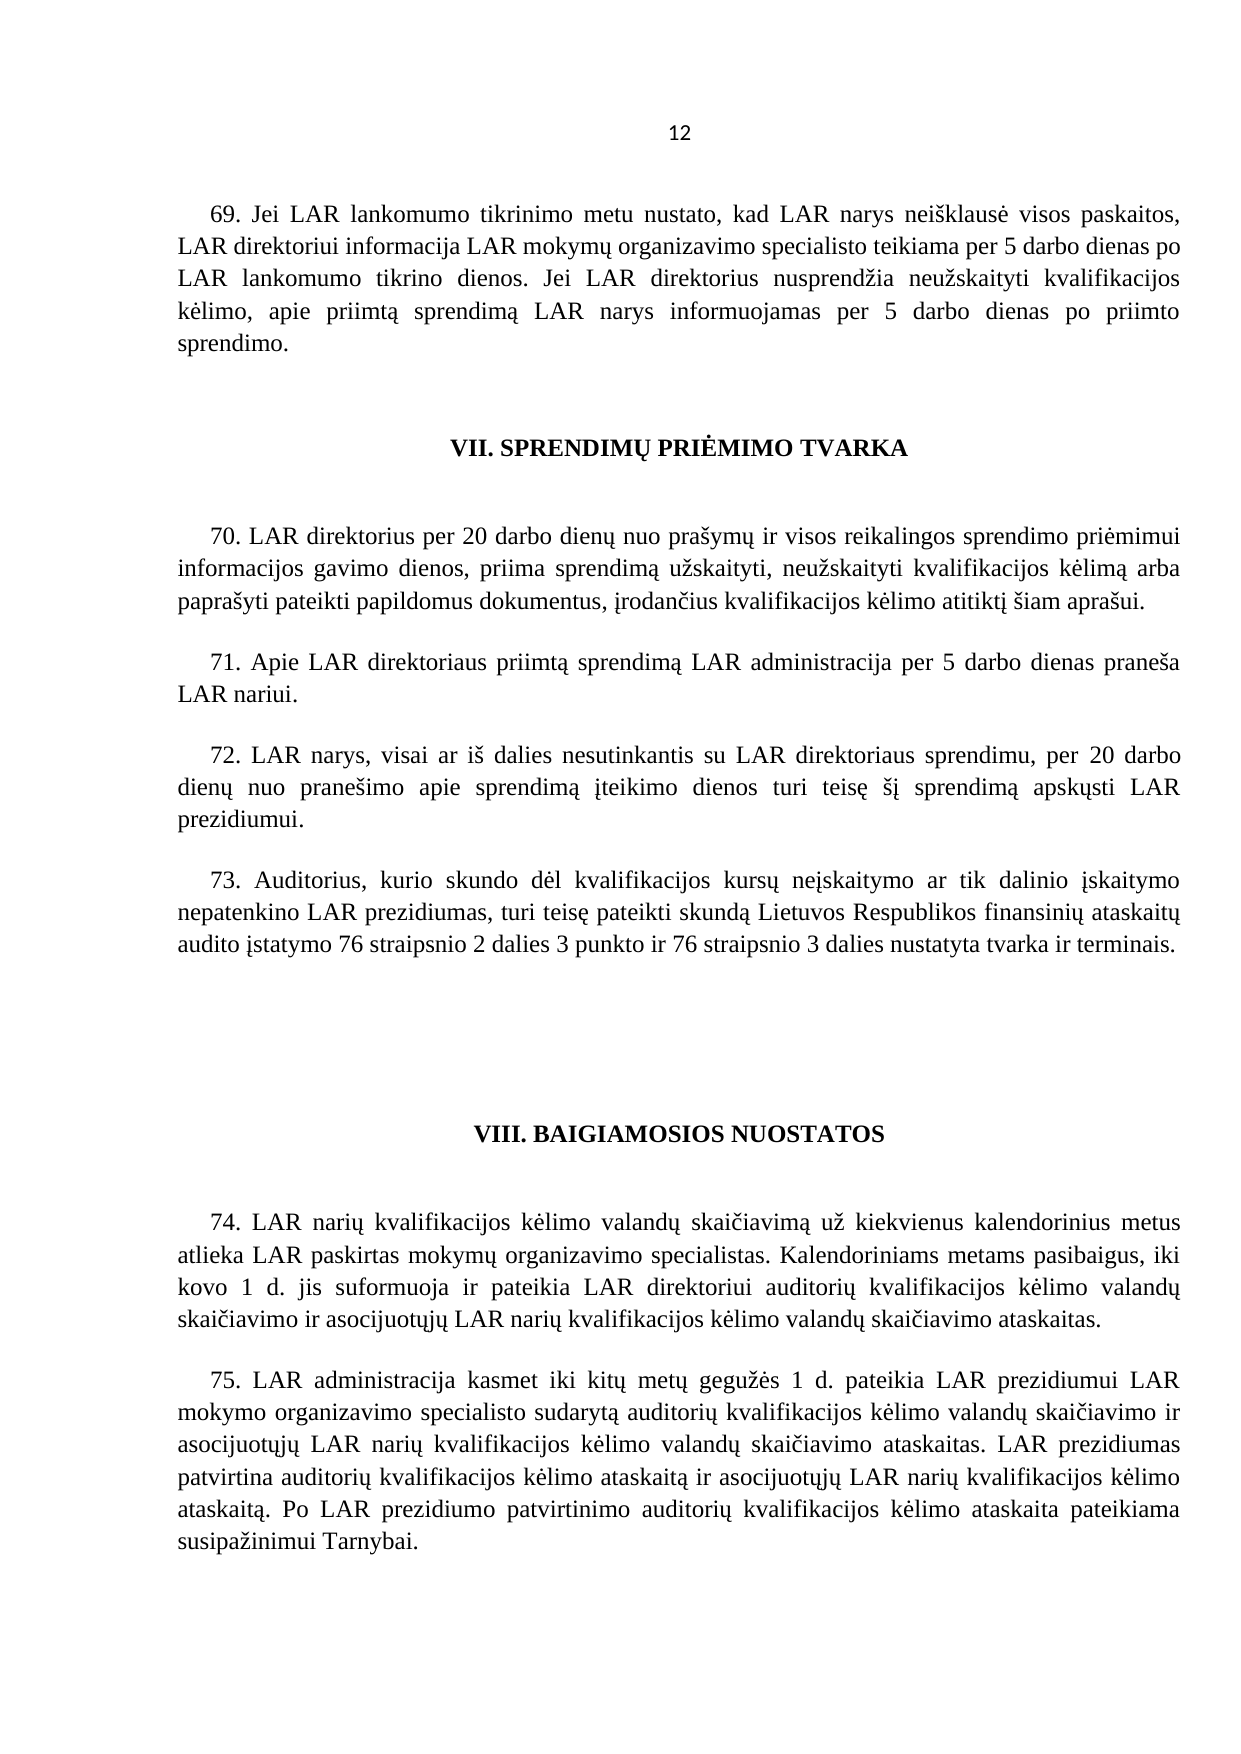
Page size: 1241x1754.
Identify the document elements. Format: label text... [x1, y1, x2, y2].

text 69. Jei LAR lankomumo tikrinimo metu nustato, kad LAR narys neišklausė visos paskaitos, LAR direktoriui informacija LAR mokymų organizavimo specialisto teikiama per 5 darbo dienas po LAR lankomumo tikrino dienos. Jei LAR direktorius nusprendžia neužskaityti kvalifikacijos kėlimo, apie priimtą sprendimą LAR narys informuojamas per 5 darbo dienas po priimto sprendimo. [177, 199, 1181, 357]
text 75. LAR administracija kasmet iki kitų metų gegužės 1 d. pateikia LAR prezidiumui LAR mokymo organizavimo specialisto sudarytą auditorių kvalifikacijos kėlimo valandų skaičiavimo ir asocijuotųjų LAR narių kvalifikacijos kėlimo valandų skaičiavimo ataskaitas. LAR prezidiumas patvirtina auditorių kvalifikacijos kėlimo ataskaitą ir asocijuotųjų LAR narių kvalifikacijos kėlimo ataskaitą. Po LAR prezidiumo patvirtinimo auditorių kvalifikacijos kėlimo ataskaita pateikiama susipažinimui Tarnybai. [177, 1365, 1181, 1555]
text 71. Apie LAR direktoriaus priimtą sprendimą LAR administracija per 5 darbo dienas praneša LAR nariui. [177, 647, 1181, 708]
text 72. LAR narys, visai ar iš dalies nesutinkantis su LAR direktoriaus sprendimu, per 20 darbo dienų nuo pranešimo apie sprendimą įteikimo dienos turi teisę šį sprendimą apskųsti LAR prezidiumui. [177, 740, 1181, 833]
text 74. LAR narių kvalifikacijos kėlimo valandų skaičiavimą už kiekvienus kalendorinius metus atlieka LAR paskirtas mokymų organizavimo specialistas. Kalendoriniams metams pasibaigus, iki kovo 1 d. jis suformuoja ir pateikia LAR direktoriui auditorių kvalifikacijos kėlimo valandų skaičiavimo ir asocijuotųjų LAR narių kvalifikacijos kėlimo valandų skaičiavimo ataskaitas. [177, 1207, 1181, 1333]
text 70. LAR direktorius per 20 darbo dienų nuo prašymų ir visos reikalingos sprendimo priėmimui informacijos gavimo dienos, priima sprendimą užskaityti, neužskaityti kvalifikacijos kėlimą arba paprašyti pateikti papildomus dokumentus, įrodančius kvalifikacijos kėlimo atitiktį šiam aprašui. [177, 521, 1181, 614]
text VIII. BAIGIAMOSIOS NUOSTATOS [177, 1119, 1181, 1148]
text 73. Auditorius, kurio skundo dėl kvalifikacijos kursų neįskaitymo ar tik dalinio įskaitymo nepatenkino LAR prezidiumas, turi teisę pateikti skundą Lietuvos Respublikos finansinių ataskaitų audito įstatymo 76 straipsnio 2 dalies 3 punkto ir 76 straipsnio 3 dalies nustatyta tvarka ir terminais. [177, 865, 1181, 958]
text VII. SPRENDIMŲ PRIĖMIMO TVARKA [177, 433, 1181, 462]
